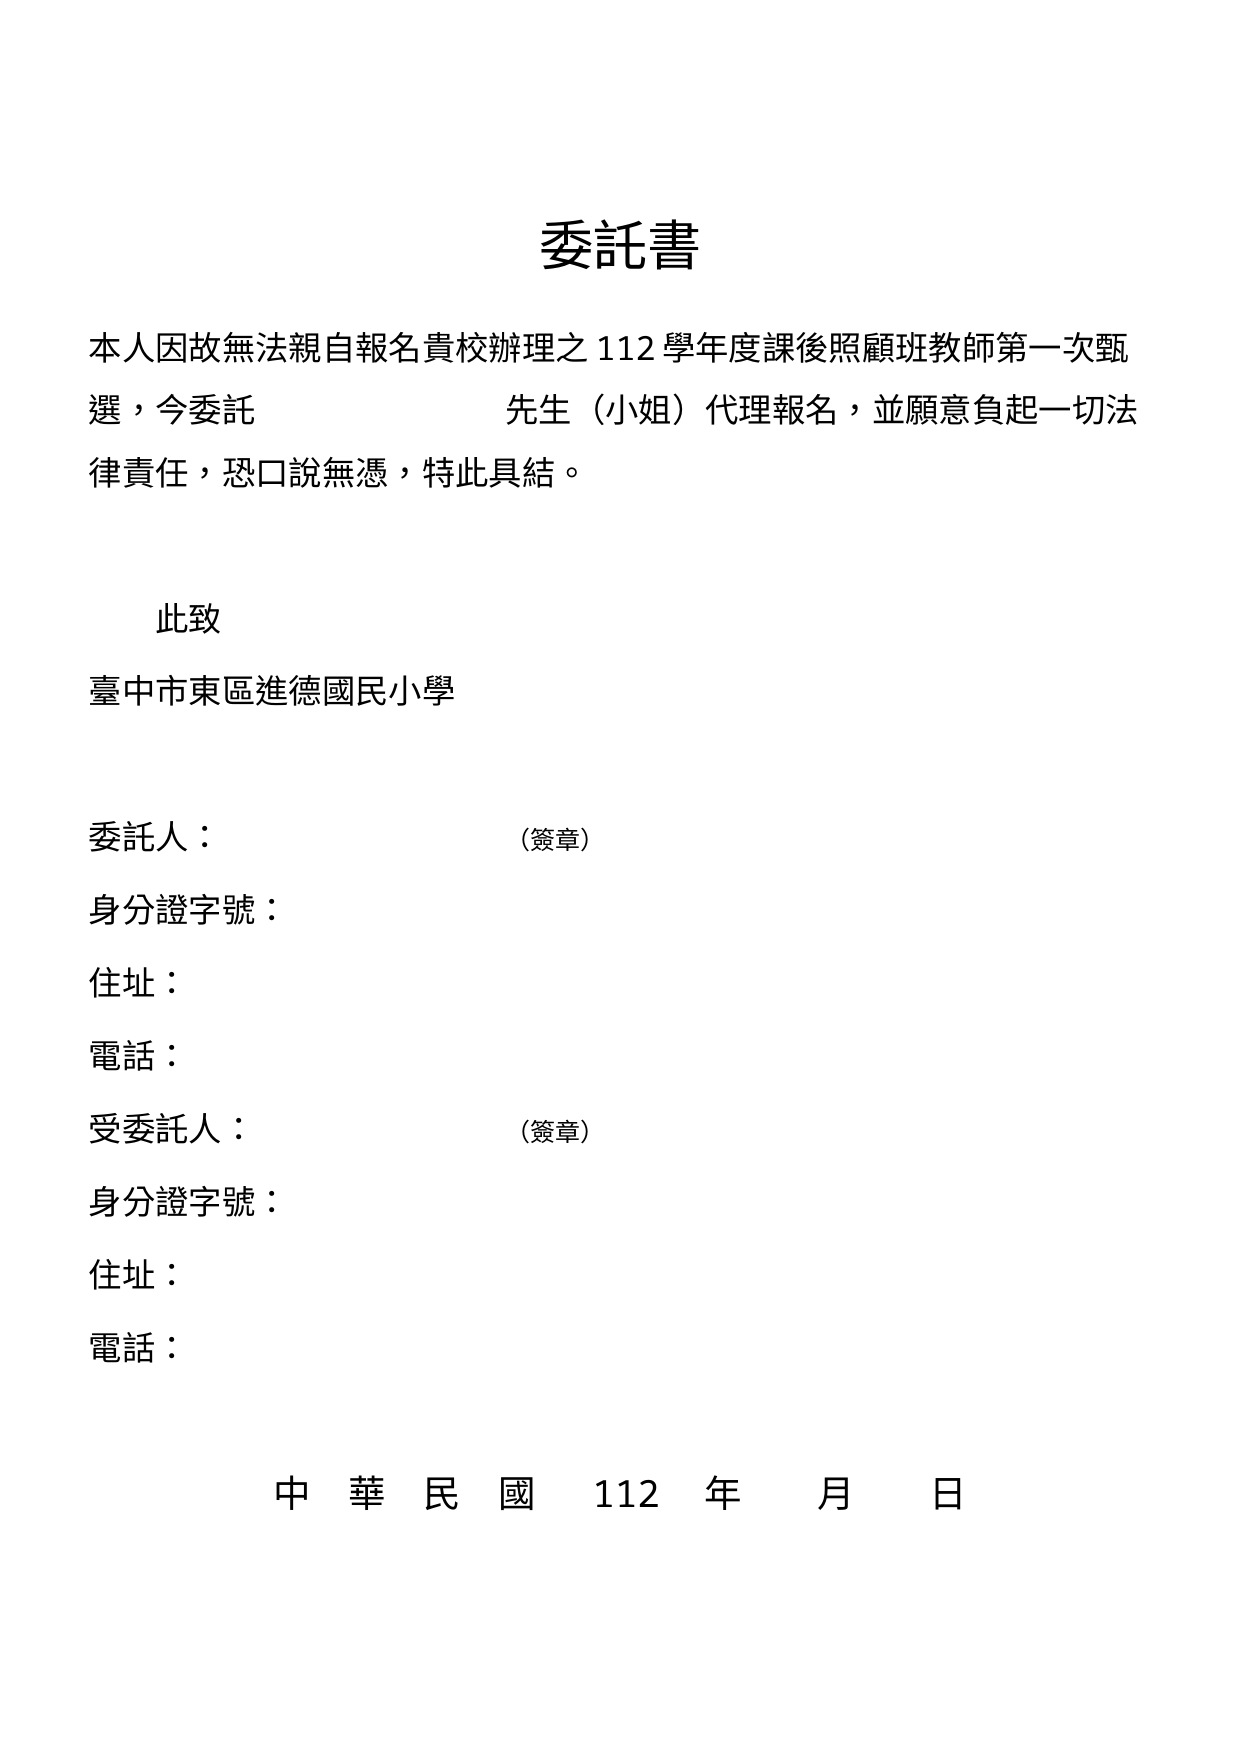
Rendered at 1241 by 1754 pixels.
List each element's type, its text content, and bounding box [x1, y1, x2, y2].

text 委託書 [89, 169, 1152, 294]
text 本人因故無法親自報名貴校辦理之112學年度課後照顧班教師第一次甄選，今委託 先生（小姐）代理報名，並願意負起一切法律責任，恐口說無憑，特此具結。 [89, 304, 1152, 492]
text 住址： [89, 939, 1152, 1002]
text 中 華 民 國 112 年 月 日 [89, 1450, 1152, 1512]
text 身分證字號： [89, 1158, 1152, 1221]
text 臺中市東區進德國民小學 [89, 648, 1152, 710]
text 受委託人： （簽章） [89, 1085, 1152, 1148]
text 委託人： （簽章） [89, 794, 1152, 856]
text 住址： [89, 1231, 1152, 1294]
text 電話： [89, 1304, 1152, 1367]
text 身分證字號： [89, 867, 1152, 929]
text 此致 [89, 575, 1152, 637]
text 電話： [89, 1012, 1152, 1075]
